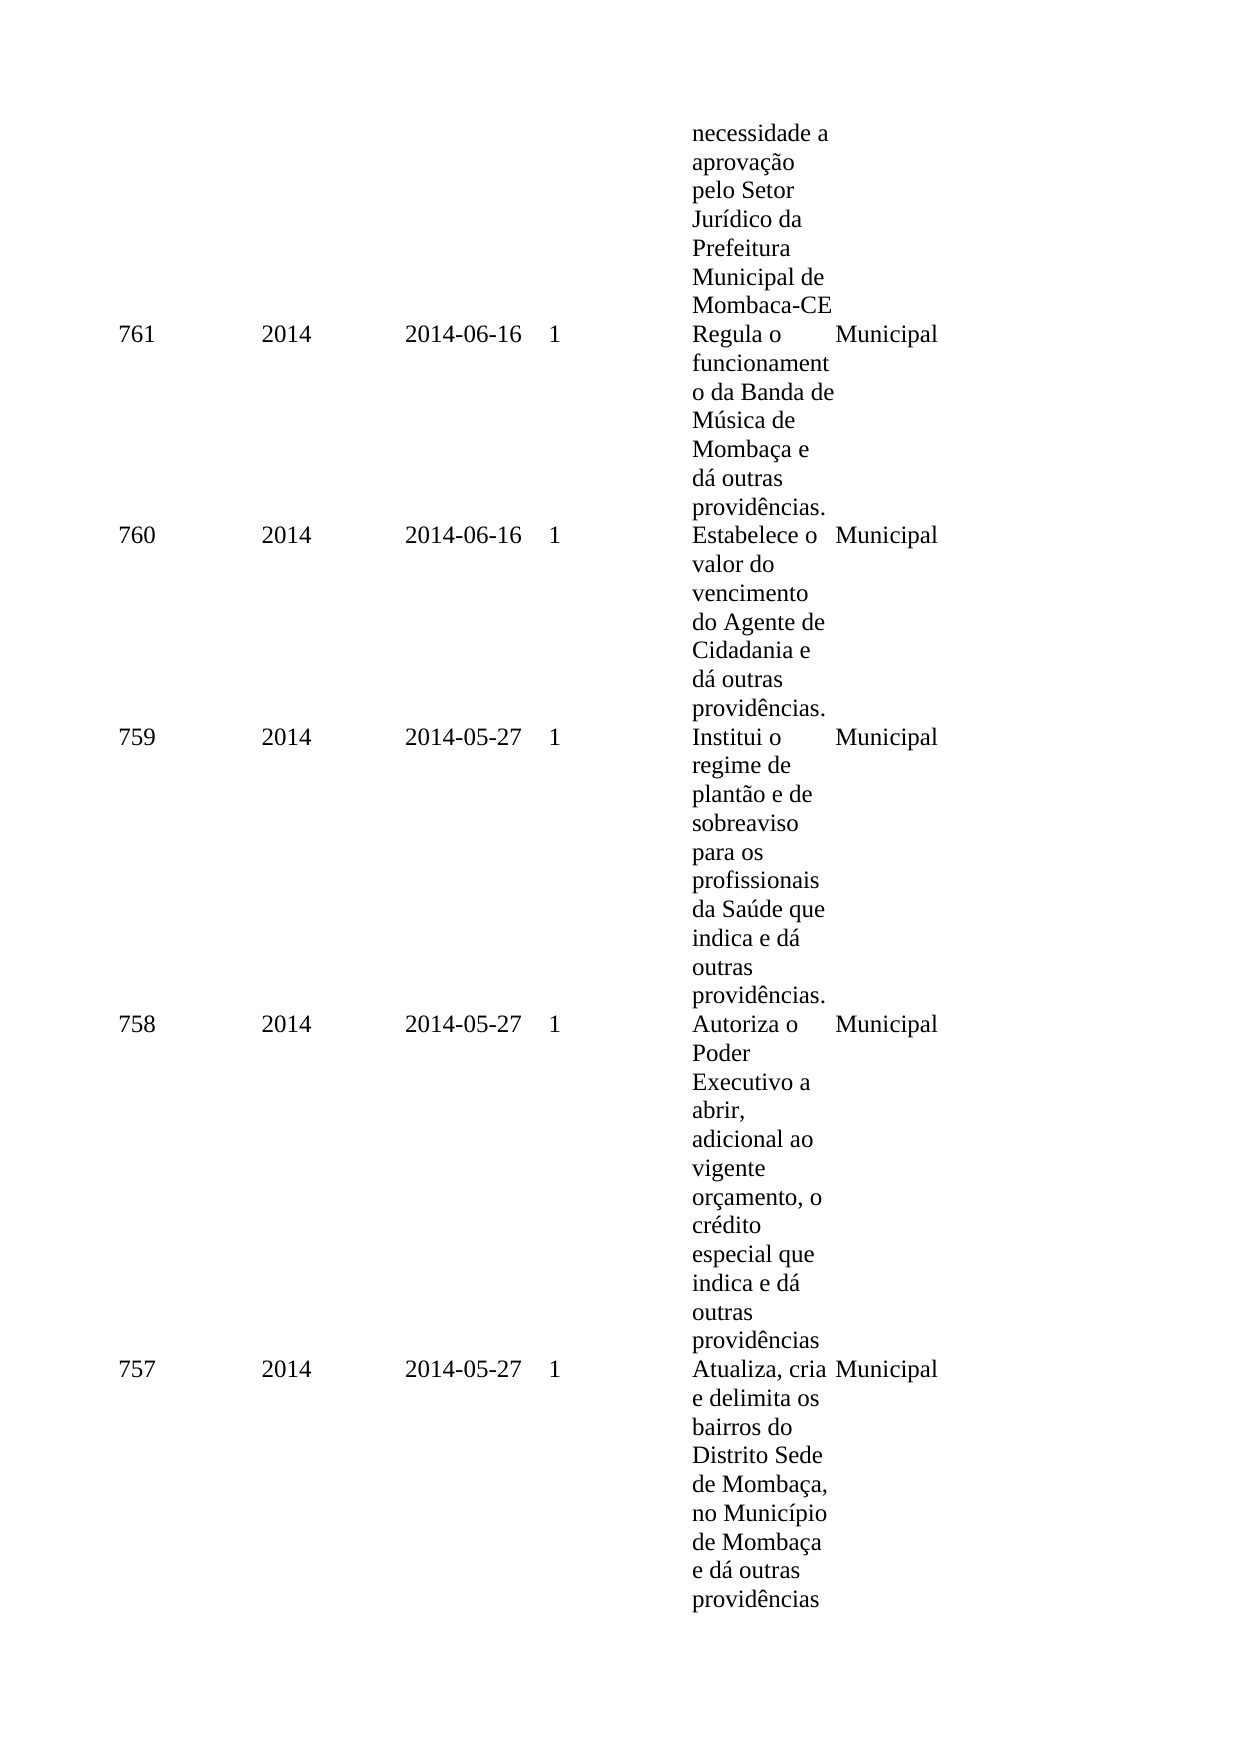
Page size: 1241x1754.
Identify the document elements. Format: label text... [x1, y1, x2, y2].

table_cell 1 [548, 521, 692, 722]
table_cell 2014-05-27 [405, 1354, 548, 1613]
table_cell 1 [548, 722, 692, 1009]
table_cell 2014-06-16 [405, 319, 548, 521]
table_cell 757 [118, 1354, 261, 1613]
table_cell Regula o funcionamento da Banda de Música de Mombaça e dá outras providências. [692, 319, 835, 521]
table_cell [261, 118, 405, 319]
table_cell necessidade a aprovação pelo Setor Jurídico da Prefeitura Municipal de Mombaca-CE [692, 118, 835, 319]
table_cell 2014-05-27 [405, 1009, 548, 1354]
table_cell 2014 [261, 1354, 405, 1613]
table_cell [118, 118, 261, 319]
table_cell [405, 118, 548, 319]
table_cell 2014 [261, 1009, 405, 1354]
table_cell 1 [548, 1009, 692, 1354]
table_cell 1 [548, 1354, 692, 1613]
table_cell [979, 319, 1122, 521]
table_cell 761 [118, 319, 261, 521]
table_cell 2014-05-27 [405, 722, 548, 1009]
table_cell Atualiza, cria e delimita os bairros do Distrito Sede de Mombaça, no Município de Mombaça e dá outras providências [692, 1354, 835, 1613]
table_cell Institui o regime de plantão e de sobreaviso para os profissionais da Saúde que indica e dá outras providências. [692, 722, 835, 1009]
table_cell [979, 722, 1122, 1009]
table_cell 2014 [261, 722, 405, 1009]
table_cell 2014-06-16 [405, 521, 548, 722]
table_cell Autoriza o Poder Executivo a abrir, adicional ao vigente orçamento, o crédito especial que indica e dá outras providências [692, 1009, 835, 1354]
table_cell [979, 521, 1122, 722]
table_cell [548, 118, 692, 319]
table_cell 758 [118, 1009, 261, 1354]
table_cell Municipal [835, 319, 979, 521]
table_cell [835, 118, 979, 319]
table_cell Municipal [835, 521, 979, 722]
table_cell Municipal [835, 722, 979, 1009]
table_cell [979, 118, 1122, 319]
table_cell Municipal [835, 1009, 979, 1354]
table_cell Municipal [835, 1354, 979, 1613]
table_cell 1 [548, 319, 692, 521]
table_cell 760 [118, 521, 261, 722]
table_cell 759 [118, 722, 261, 1009]
table_cell Estabelece o valor do vencimento do Agente de Cidadania e dá outras providências. [692, 521, 835, 722]
table_cell [979, 1354, 1122, 1613]
table_cell 2014 [261, 521, 405, 722]
table_cell 2014 [261, 319, 405, 521]
table_cell [979, 1009, 1122, 1354]
